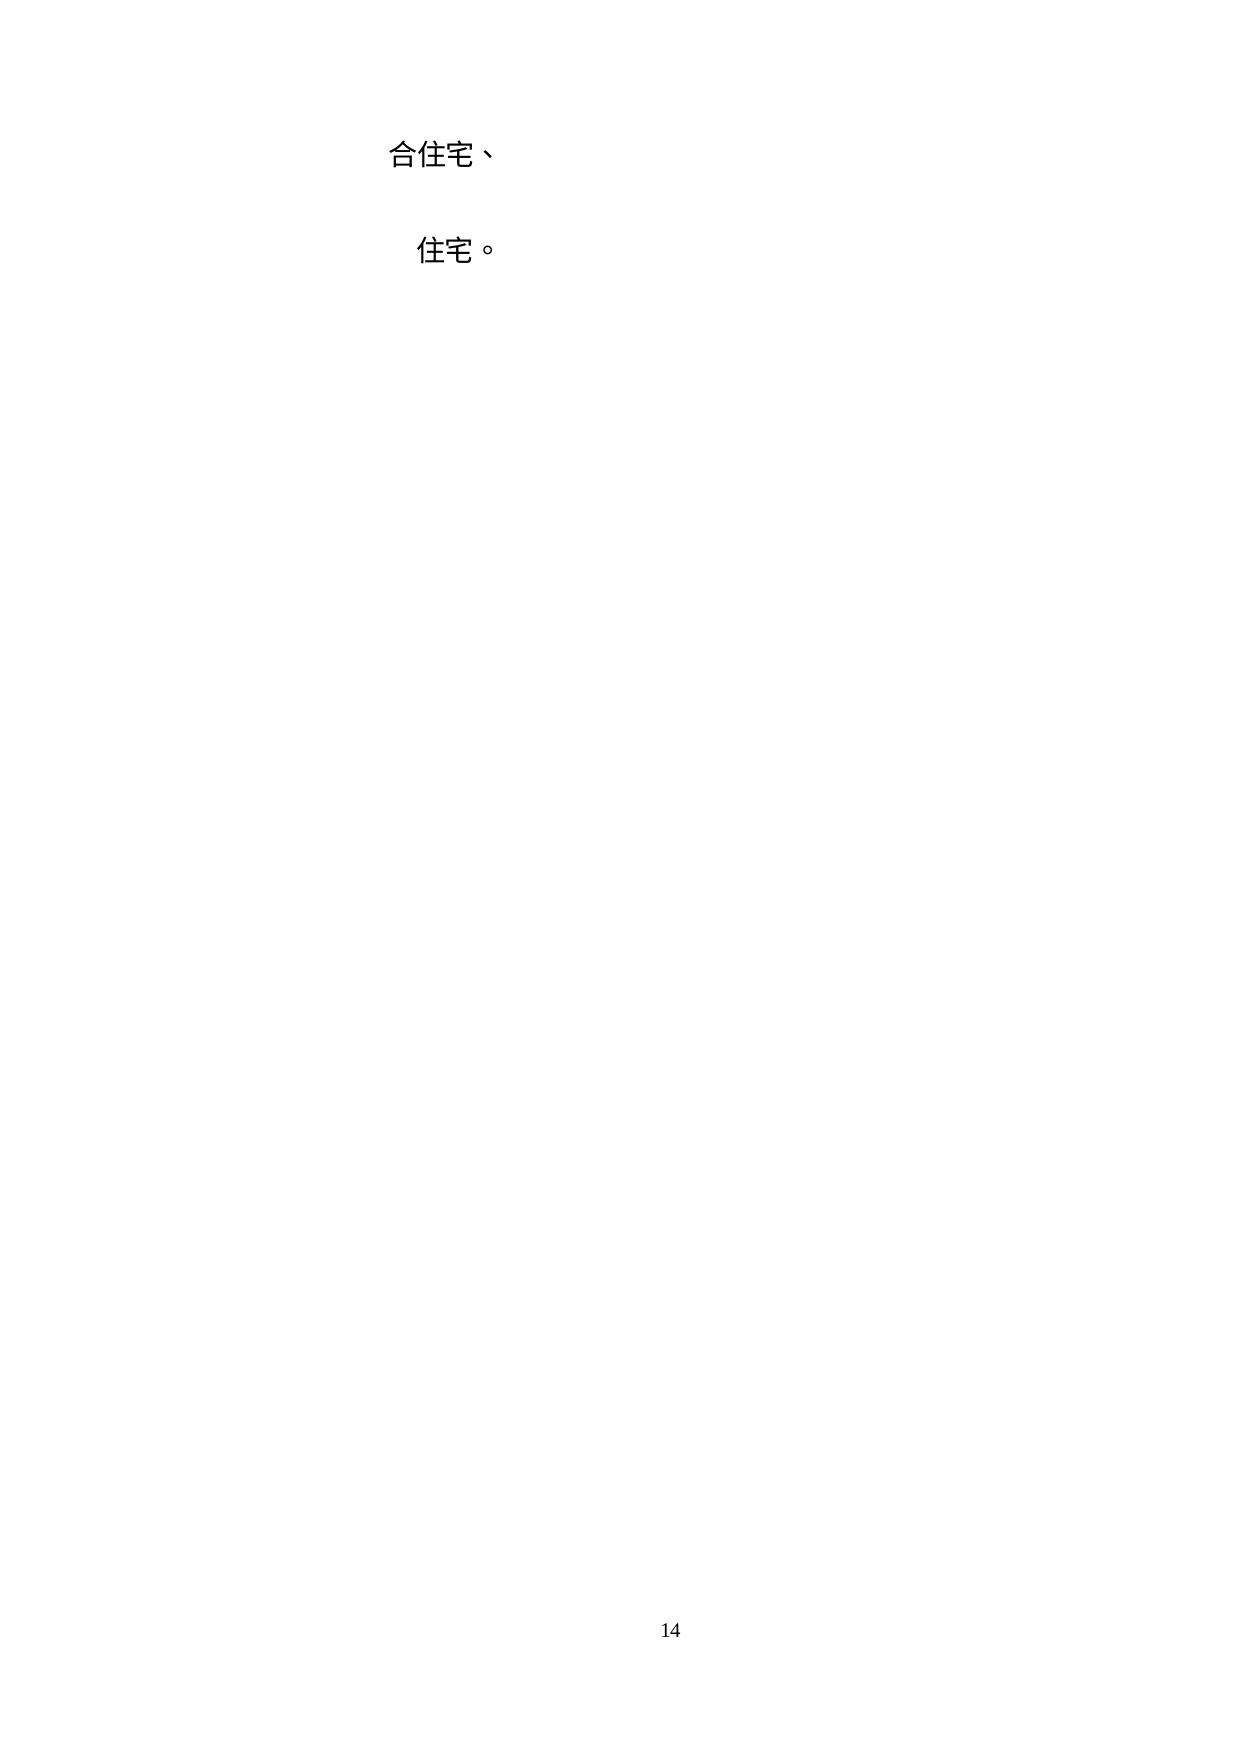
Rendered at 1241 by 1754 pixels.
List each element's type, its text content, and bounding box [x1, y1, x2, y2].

text 合住宅、 [389, 115, 1092, 190]
text 住宅。 [389, 212, 1092, 287]
